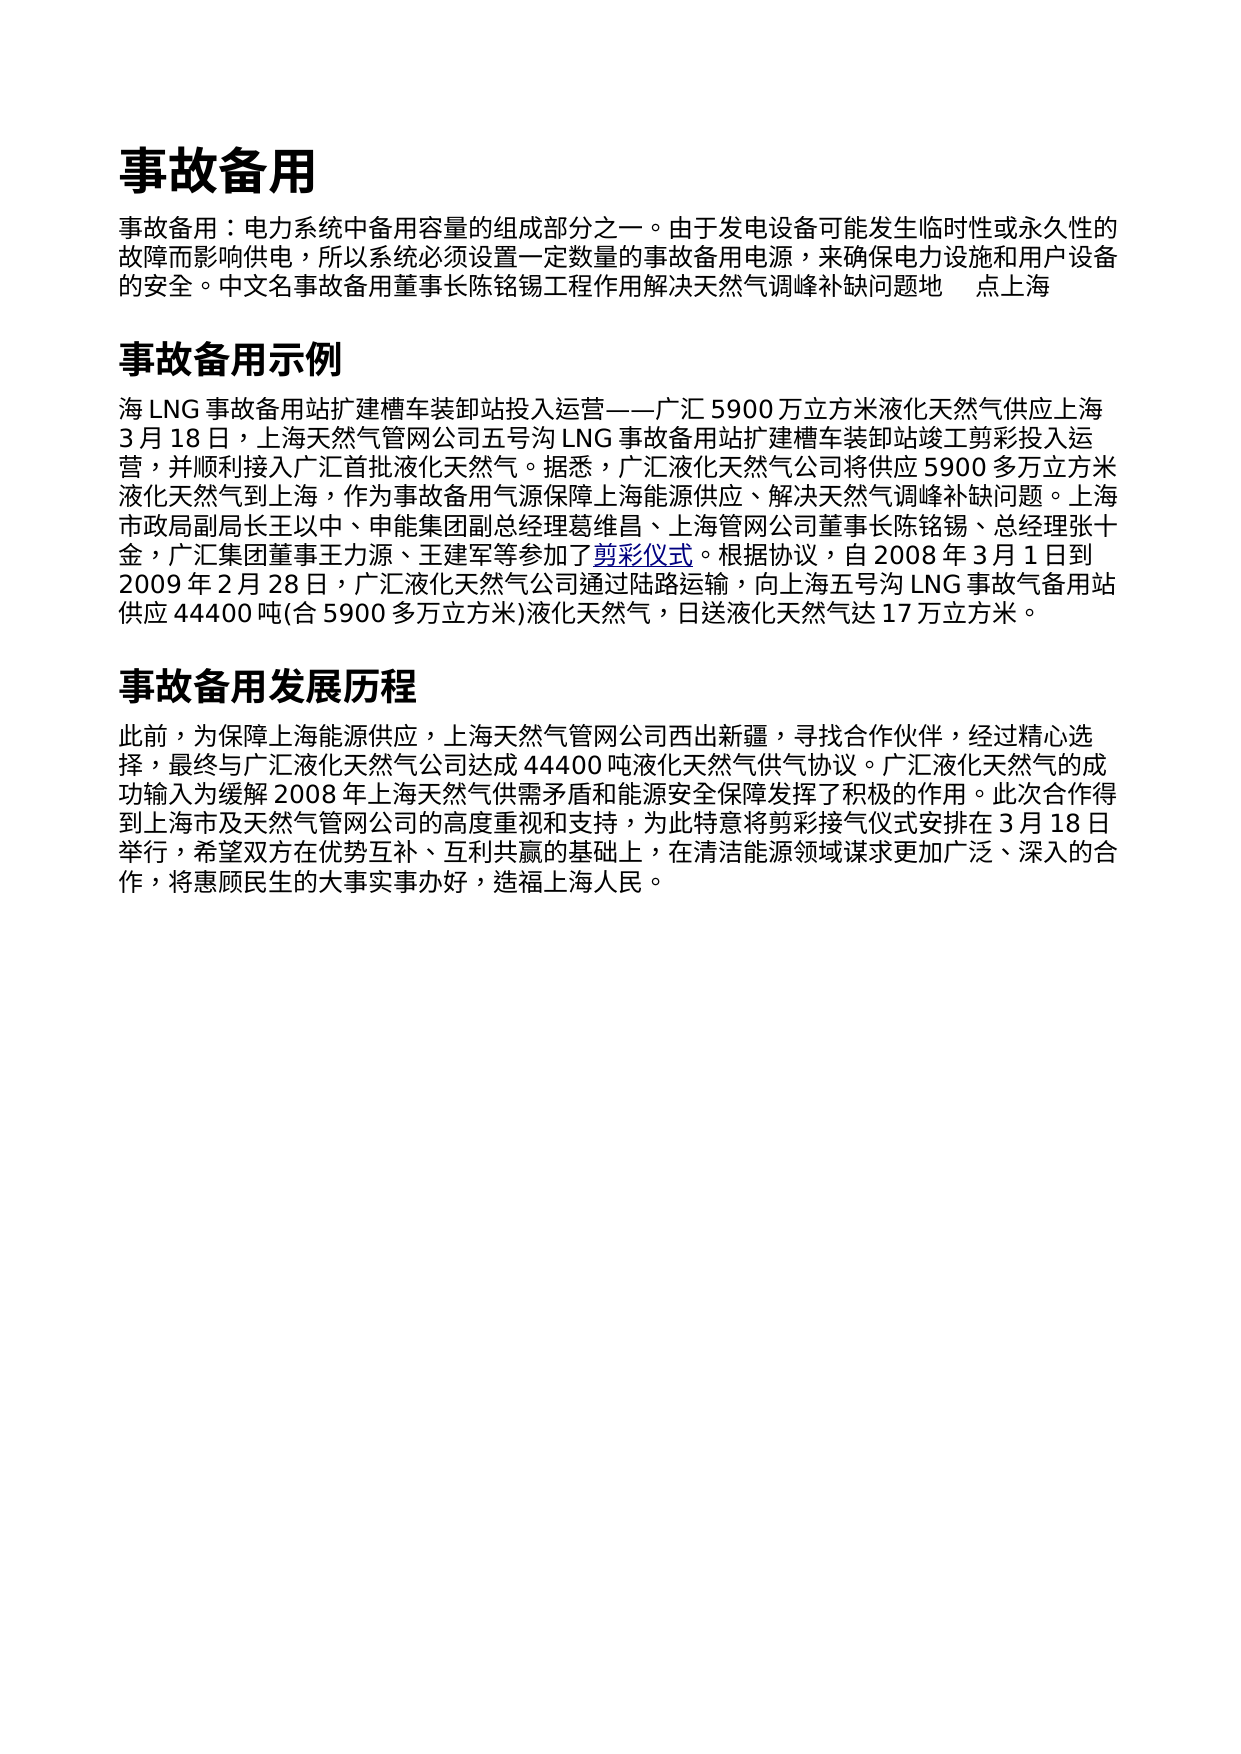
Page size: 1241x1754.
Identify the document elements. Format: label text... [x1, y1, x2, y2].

text 海LNG事故备用站扩建槽车装卸站投入运营——广汇5900万立方米液化天然气供应上海3月18日，上海天然气管网公司五号沟LNG事故备用站扩建槽车装卸站竣工剪彩投入运营，并顺利接入广汇首批液化天然气。据悉，广汇液化天然气公司将供应5900多万立方米液化天然气到上海，作为事故备用气源保障上海能源供应、解决天然气调峰补缺问题。上海市政局副局长王以中、申能集团副总经理葛维昌、上海管网公司董事长陈铭锡、总经理张十金，广汇集团董事王力源、王建军等参加了剪彩仪式。根据协议，自2008年3月1日到2009年2月28日，广汇液化天然气公司通过陆路运输，向上海五号沟LNG事故气备用站供应44400吨(合5900多万立方米)液化天然气，日送液化天然气达17万立方米。 [118, 395, 1122, 628]
subtitle 事故备用示例 [118, 339, 1122, 382]
text 此前，为保障上海能源供应，上海天然气管网公司西出新疆，寻找合作伙伴，经过精心选择，最终与广汇液化天然气公司达成44400吨液化天然气供气协议。广汇液化天然气的成功输入为缓解2008年上海天然气供需矛盾和能源安全保障发挥了积极的作用。此次合作得到上海市及天然气管网公司的高度重视和支持，为此特意将剪彩接气仪式安排在3月18日举行，希望双方在优势互补、互利共赢的基础上，在清洁能源领域谋求更加广泛、深入的合作，将惠顾民生的大事实事办好，造福上海人民。 [118, 722, 1122, 897]
subtitle 事故备用 [118, 143, 1122, 201]
text 事故备用：电力系统中备用容量的组成部分之一。由于发电设备可能发生临时性或永久性的故障而影响供电，所以系统必须设置一定数量的事故备用电源，来确保电力设施和用户设备的安全。中文名事故备用董事长陈铭锡工程作用解决天然气调峰补缺问题地 点上海 [118, 214, 1122, 301]
subtitle 事故备用发展历程 [118, 666, 1122, 709]
